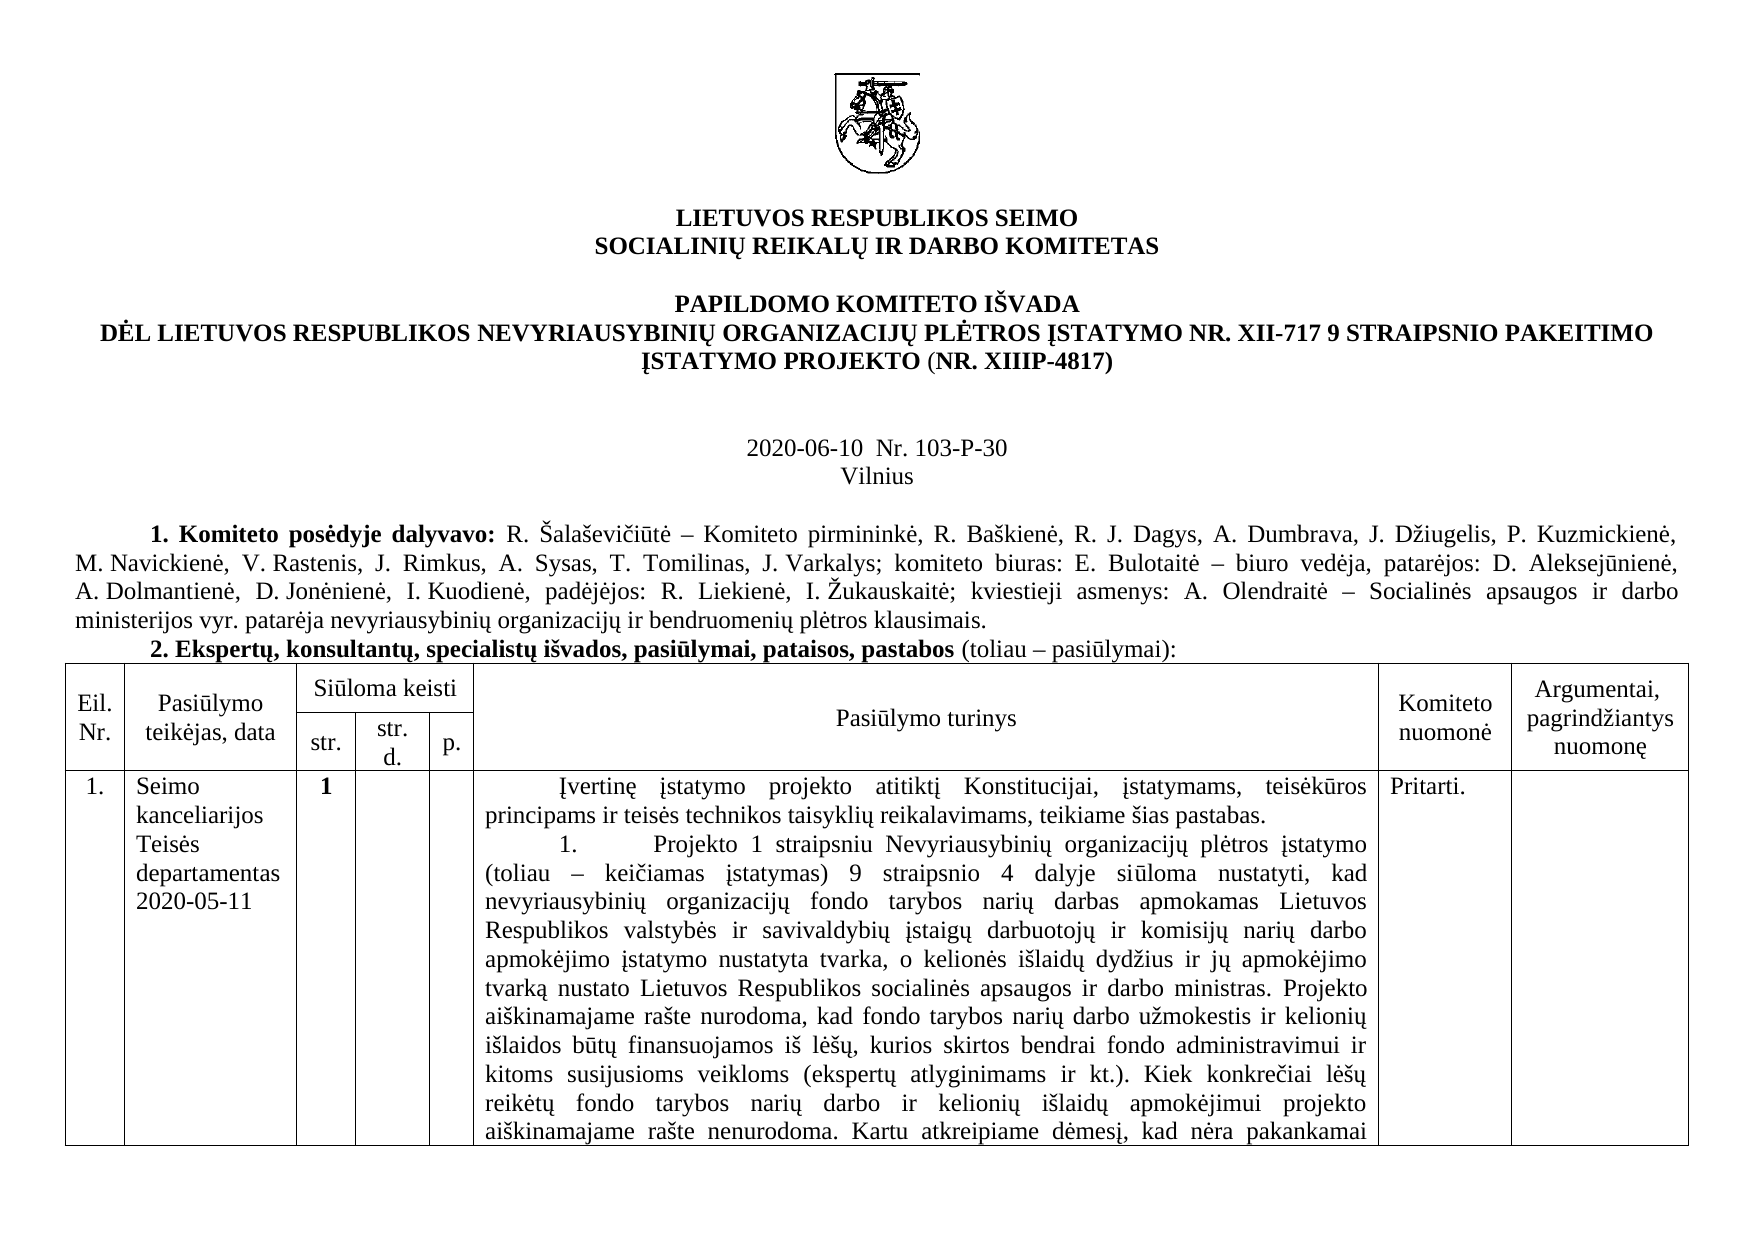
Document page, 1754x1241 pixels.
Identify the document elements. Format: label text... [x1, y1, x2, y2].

text LIETUVOS RESPUBLIKOS SEIMO [75, 203, 1679, 231]
table_cell 1. [66, 771, 124, 1145]
table_header Pasiūlymo turinys [474, 664, 1378, 770]
text 2020-06-10 Nr. 103-P-30 [75, 433, 1679, 461]
text Vilnius [75, 461, 1679, 490]
text 1. Komiteto posėdyje dalyvavo: R. Šalaševičiūtė – Komiteto pirmininkė, R. Baškienė, R. J. Dagys, A. Dumbrava, J. Džiugelis, P. Kuzmickienė, M. Navickienė, V. Rastenis, J. Rimkus, A. Sysas, T. Tomilinas, J. Varkalys; komiteto biuras: E. Bulotaitė – biuro vedėja, patarėjos: D. Aleksejūnienė, A. Dolmantienė, D. Jonėnienė, I. Kuodienė, padėjėjos: R. Liekienė, I. Žukauskaitė; kviestieji asmenys: A. Olendraitė – Socialinės apsaugos ir darbo ministerijos vyr. patarėja nevyriausybinių organizacijų ir bendruomenių plėtros klausimais. [75, 519, 1679, 634]
table_cell [356, 771, 429, 1145]
table_cell Seimo kanceliarijos Teisės departamentas 2020-05-11 [125, 771, 296, 1145]
table_cell [1512, 771, 1688, 1145]
table_header Pasiūlymo teikėjas, data [125, 664, 296, 770]
table_cell Įvertinę įstatymo projekto atitiktį Konstitucijai, įstatymams, teisėkūros principams ir teisės technikos taisyklių reikalavimams, teikiame šias pastabas. 1. Projekto 1 straipsniu Nevyriausybinių organizacijų plėtros įstatymo (toliau – keičiamas įstatymas) 9 straipsnio 4 dalyje siūloma nustatyti, kad nevyriausybinių organizacijų fondo tarybos narių darbas apmokamas Lietuvos Respublikos valstybės ir savivaldybių įstaigų darbuotojų ir komisijų narių darbo apmokėjimo įstatymo nustatyta tvarka, o kelionės išlaidų dydžius ir jų apmokėjimo tvarką nustato Lietuvos Respublikos socialinės apsaugos ir darbo ministras. Projekto aiškinamajame rašte nurodoma, kad fondo tarybos narių darbo užmokestis ir kelionių išlaidos būtų finansuojamos iš lėšų, kurios skirtos bendrai fondo administravimui ir kitoms susijusioms veikloms (ekspertų atlyginimams ir kt.). Kiek konkrečiai lėšų reikėtų fondo tarybos narių darbo ir kelionių išlaidų apmokėjimui projekto aiškinamajame rašte nenurodoma. Kartu atkreipiame dėmesį, kad nėra pakankamai [474, 771, 1378, 1145]
table_header Argumentai, pagrindžiantys nuomonę [1512, 664, 1688, 770]
table_cell Pritarti. [1379, 771, 1511, 1145]
text 2. Ekspertų, konsultantų, specialistų išvados, pasiūlymai, pataisos, pastabos (toliau – pasiūlymai): [75, 634, 1679, 663]
table_cell p. [430, 713, 473, 770]
text Socialinių reikalų ir darbo komitetas [75, 231, 1679, 260]
text DĖL LIETUVOS RESPUBLIKOS NEVYRIAUSYBINIŲ ORGANIZACIJŲ PLĖTROS ĮSTATYMO NR. XII-717 9 STRAIPSNIO PAKEITIMO ĮSTATYMO PROJEKTO (NR. XIIIP-4817) [75, 318, 1679, 375]
table_header Eil. Nr. [66, 664, 124, 770]
table_header Siūloma keisti [297, 664, 473, 712]
table_cell [430, 771, 473, 1145]
table_cell str. d. [356, 713, 429, 770]
table_header Komiteto nuomonė [1379, 664, 1511, 770]
table_cell 1 [297, 771, 355, 1145]
text PAPILDOMO KOMITETO IŠVADA [75, 289, 1679, 318]
table_cell str. [297, 713, 355, 770]
